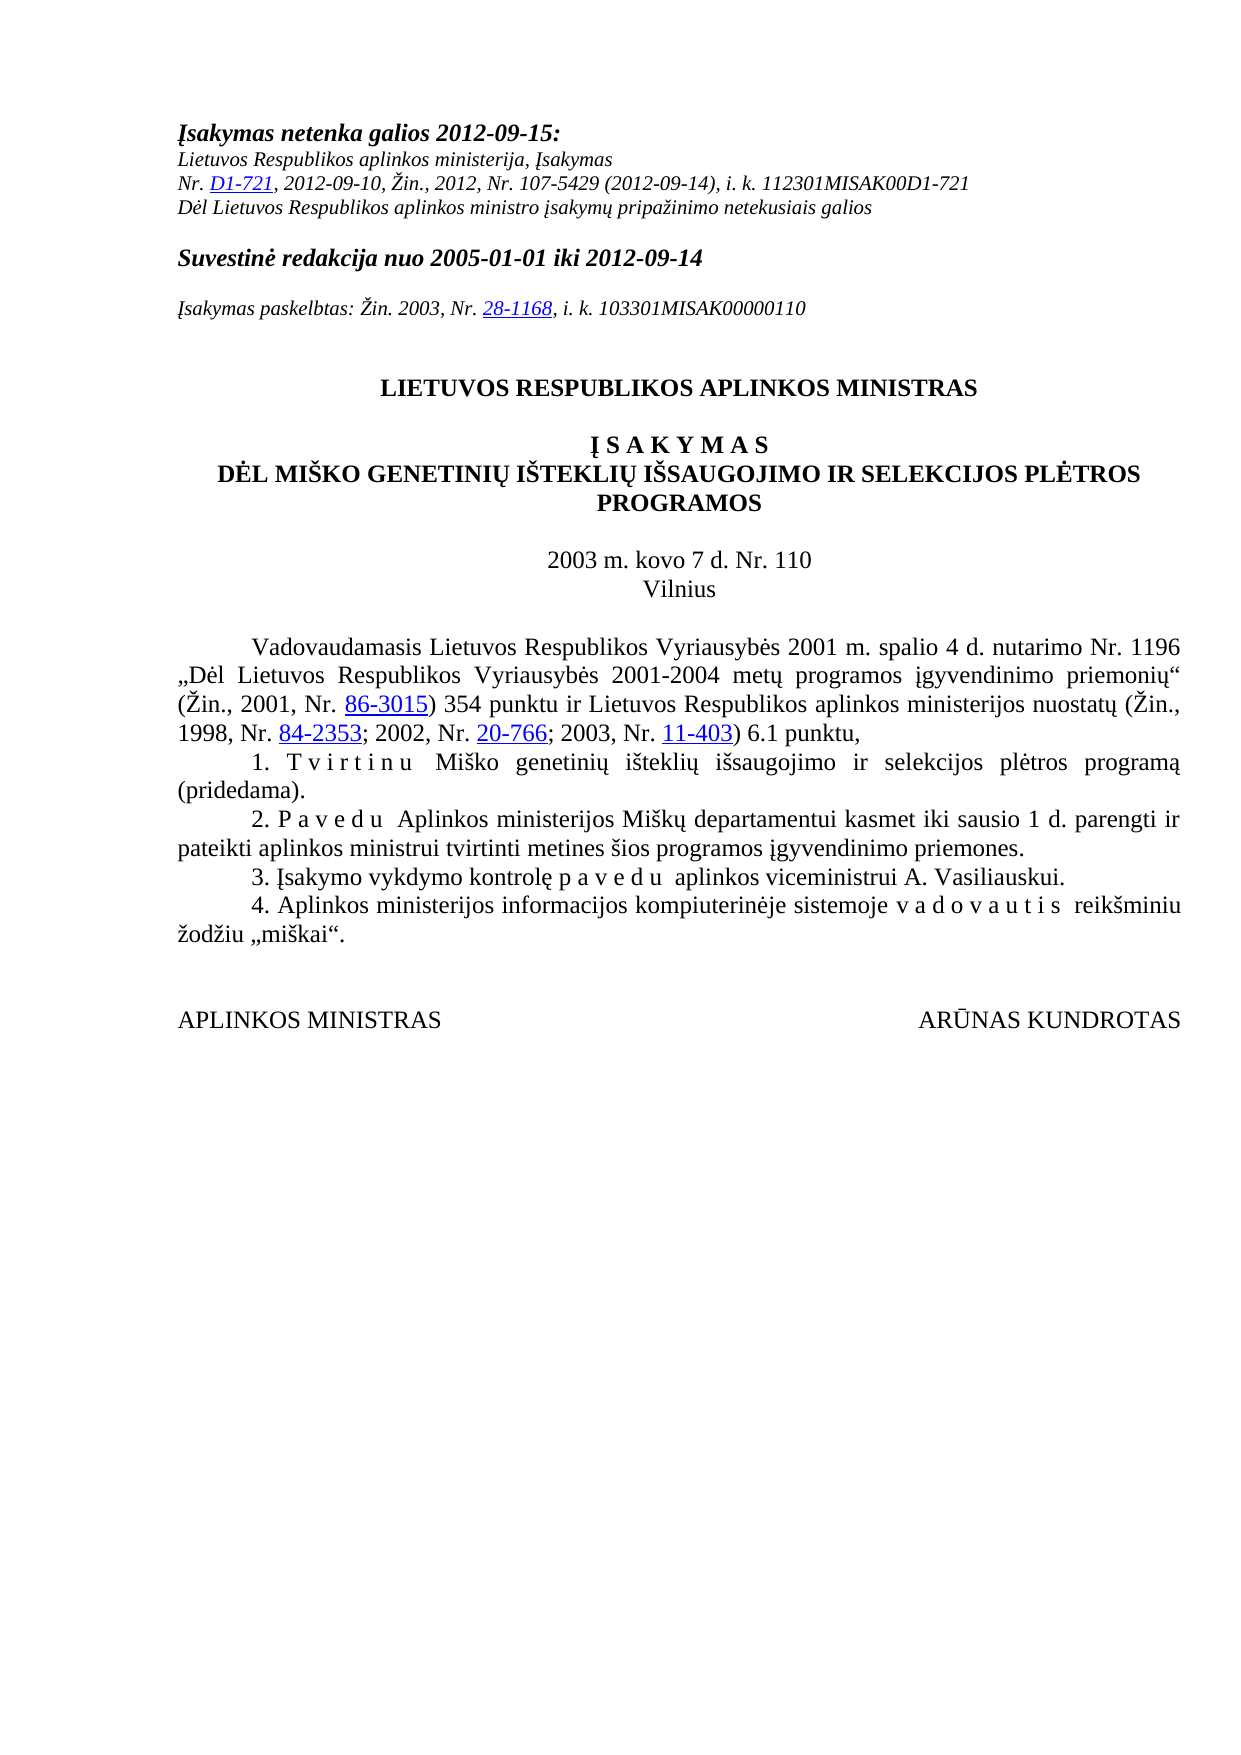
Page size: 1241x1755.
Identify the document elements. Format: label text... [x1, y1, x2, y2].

text 4. Aplinkos ministerijos informacijos kompiuterinėje sistemoje vadovautis reikšminiu žodžiu „miškai“. [177, 890, 1181, 948]
text Į S A K Y M A S [177, 430, 1181, 459]
text APLINKOS MINISTRAS ARŪNAS KUNDROTAS [177, 1005, 1181, 1034]
text LIETUVOS RESPUBLIKOS APLINKOS MINISTRAS [177, 373, 1181, 402]
text Įsakymas netenka galios 2012-09-15: [177, 118, 1181, 147]
text 1. Tvirtinu Miško genetinių išteklių išsaugojimo ir selekcijos plėtros programą (pridedama). [177, 747, 1181, 804]
text Įsakymas paskelbtas: Žin. 2003, Nr. 28-1168, i. k. 103301MISAK00000110 [177, 296, 1181, 320]
text Suvestinė redakcija nuo 2005-01-01 iki 2012-09-14 [177, 243, 1181, 272]
text Vadovaudamasis Lietuvos Respublikos Vyriausybės 2001 m. spalio 4 d. nutarimo Nr. 1196 „Dėl Lietuvos Respublikos Vyriausybės 2001-2004 metų programos įgyvendinimo priemonių“ (Žin., 2001, Nr. 86-3015) 354 punktu ir Lietuvos Respublikos aplinkos ministerijos nuostatų (Žin., 1998, Nr. 84-2353; 2002, Nr. 20-766; 2003, Nr. 11-403) 6.1 punktu, [177, 632, 1181, 747]
text 3. Įsakymo vykdymo kontrolę pavedu aplinkos viceministrui A. Vasiliauskui. [177, 862, 1181, 890]
text Lietuvos Respublikos aplinkos ministerija, Įsakymas [177, 147, 1181, 171]
text Dėl Lietuvos Respublikos aplinkos ministro įsakymų pripažinimo netekusiais galios [177, 195, 1181, 219]
text Nr. D1-721, 2012-09-10, Žin., 2012, Nr. 107-5429 (2012-09-14), i. k. 112301MISAK00D1-721 [177, 171, 1181, 195]
text 2003 m. kovo 7 d. Nr. 110 [177, 545, 1181, 574]
text 2. Pavedu Aplinkos ministerijos Miškų departamentui kasmet iki sausio 1 d. parengti ir pateikti aplinkos ministrui tvirtinti metines šios programos įgyvendinimo priemones. [177, 804, 1181, 862]
text DĖL MIŠKO GENETINIŲ IŠTEKLIŲ IŠSAUGOJIMO IR SELEKCIJOS PLĖTROS PROGRAMOS [177, 459, 1181, 517]
text Vilnius [177, 574, 1181, 603]
